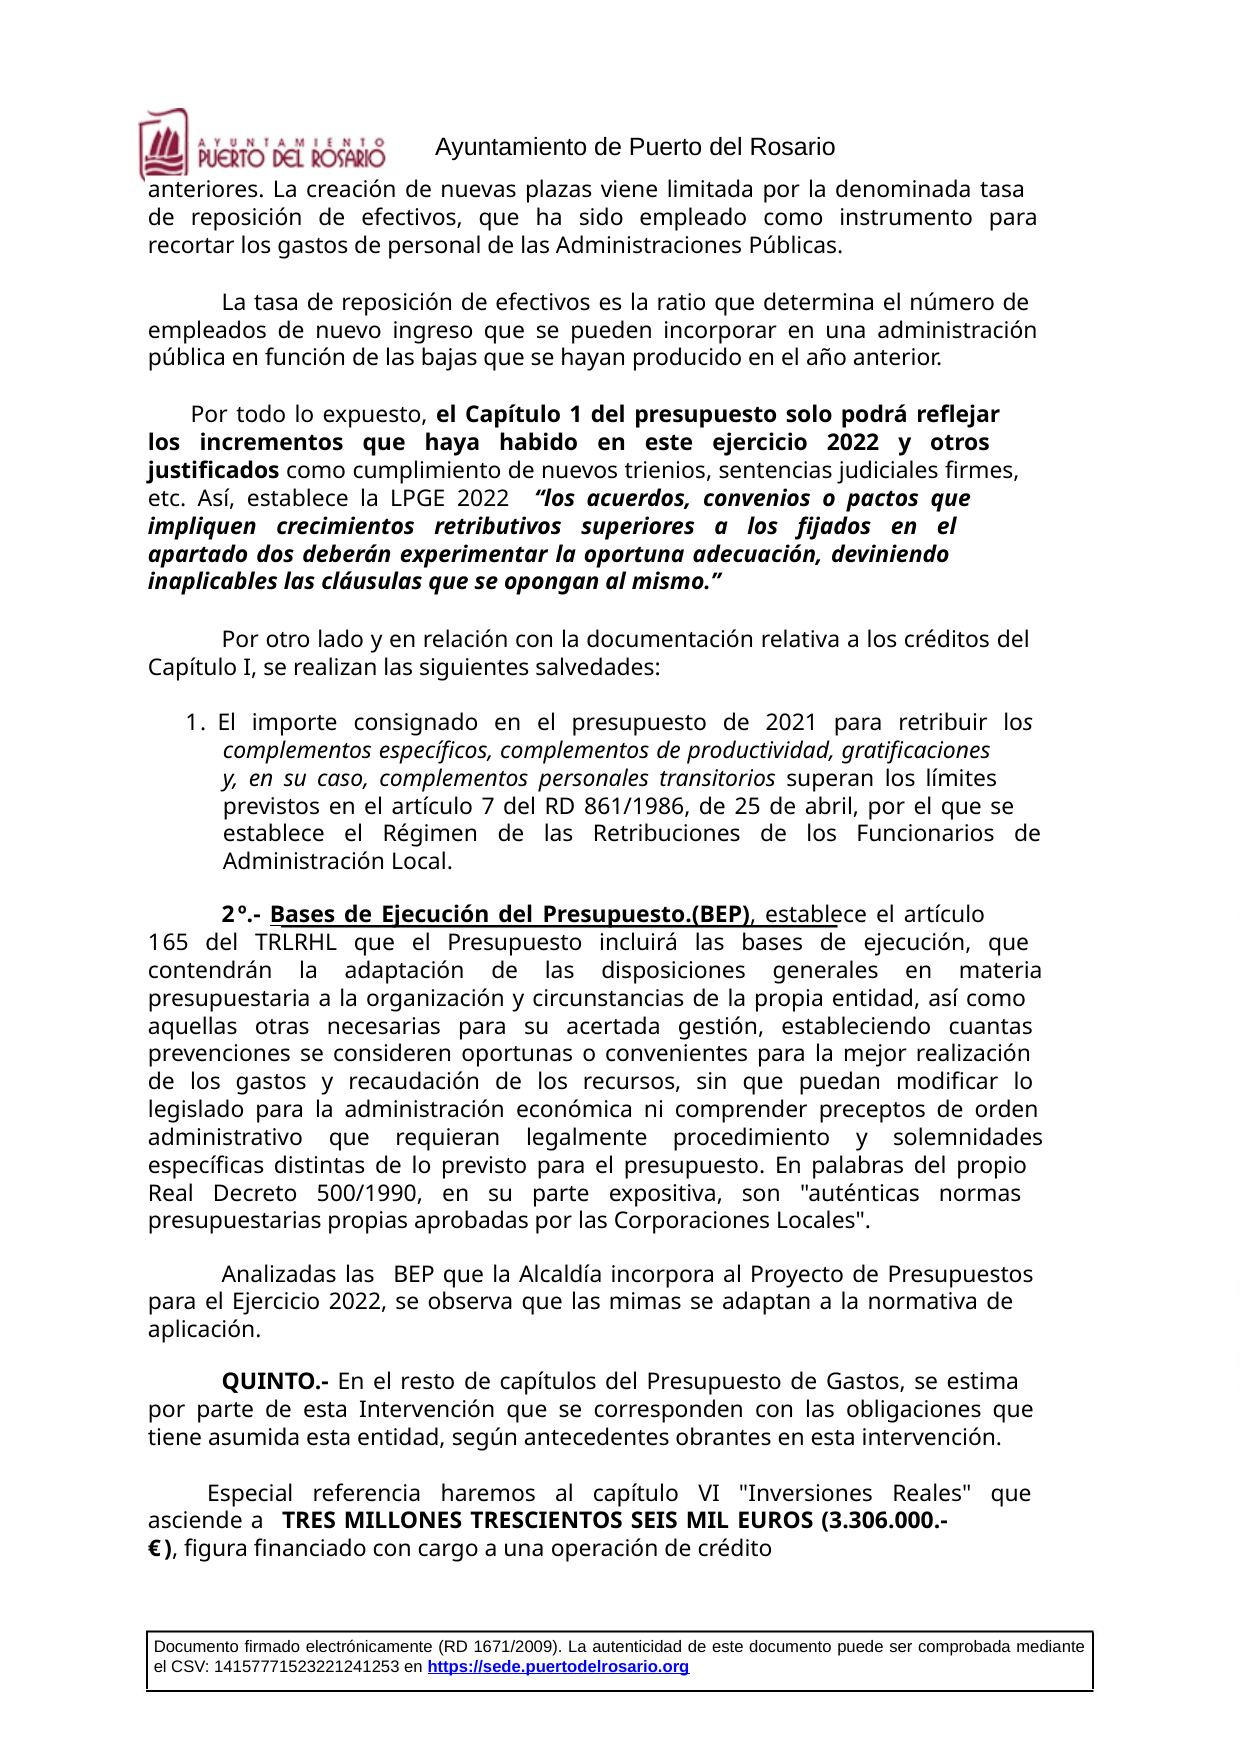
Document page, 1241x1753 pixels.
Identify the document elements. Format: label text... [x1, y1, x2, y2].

text tiene asumida esta entidad, según antecedentes obrantes en esta intervención. [148, 1423, 1117, 1451]
text asciende a TRES MILLONES TRESCIENTOS SEIS MIL EUROS (3.306.000.- [148, 1507, 1117, 1534]
text Ayuntamiento de Puerto del Rosario [435, 133, 861, 161]
text Por todo lo expuesto, el Capítulo 1 del presupuesto solo podrá reflejar [190, 401, 1117, 428]
text . El importe consignado en el presupuesto de 2021 para retribuir los [200, 708, 1117, 736]
text aquellas otras necesarias para su acertada gestión, estableciendo cuantas [148, 1012, 1117, 1040]
text contendrán la adaptación de las disposiciones generales en materia [148, 956, 1117, 984]
text La tasa de reposición de efectivos es la ratio que determina el número de [221, 288, 1117, 316]
text Real Decreto 500/1990, en su parte expositiva, son "auténticas normas [148, 1179, 1117, 1207]
text previstos en el artículo 7 del RD 861/1986, de 25 de abril, por el que se [223, 792, 1117, 820]
text inaplicables las cláusulas que se opongan al mismo.” [148, 568, 1117, 595]
text específicas distintas de lo previsto para el presupuesto. En palabras del propio [148, 1151, 1117, 1179]
text empleados de nuevo ingreso que se pueden incorporar en una administración [148, 316, 1117, 344]
text impliquen crecimientos retributivos superiores a los fijados en el [148, 512, 1117, 540]
text pública en función de las bajas que se hayan producido en el año anterior. [148, 344, 1117, 371]
text presupuestarias propias aprobadas por las Corporaciones Locales". [148, 1207, 1117, 1234]
picture [0, 0, 1241, 1753]
text ), figura financiado con cargo a una operación de crédito [164, 1534, 846, 1562]
text para el Ejercicio 2022, se observa que las mimas se adaptan a la normativa de [148, 1288, 1117, 1315]
text administrativo que requieran legalmente procedimiento y solemnidades [148, 1123, 1117, 1151]
text por parte de esta Intervención que se corresponden con las obligaciones que [148, 1395, 1117, 1423]
text anteriores. La creación de nuevas plazas viene limitada por la denominada tasa [148, 175, 1117, 203]
text Administración Local. [223, 847, 1117, 875]
text Documento firmado electrónicamente (RD 1671/2009). La autenticidad de este documento puede ser comprobada mediante [153, 1638, 1109, 1657]
text establece el Régimen de las Retribuciones de los Funcionarios de [223, 820, 1117, 847]
text etc. Así, establece la LPGE 2022 “los acuerdos, convenios o pactos que [148, 484, 1117, 512]
text de reposición de efectivos, que ha sido empleado como instrumento para [148, 203, 1117, 231]
text recortar los gastos de personal de las Administraciones Públicas. [148, 231, 1117, 259]
text y, en su caso, complementos personales transitorios superan los límites [223, 764, 1117, 792]
text 1 [148, 928, 162, 956]
text justificados como cumplimiento de nuevos trienios, sentencias judiciales firmes, [148, 456, 1117, 484]
text aplicación. [148, 1315, 1117, 1343]
text prevenciones se consideren oportunas o convenientes para la mejor realización [148, 1040, 1117, 1067]
text 1 [185, 708, 200, 736]
text legislado para la administración económica ni comprender preceptos de orden [148, 1095, 1117, 1123]
text Por otro lado y en relación con la documentación relativa a los créditos del [221, 625, 1117, 653]
text º.- Bases de Ejecución del Presupuesto.(BEP), establece el artículo [238, 901, 1117, 928]
text de los gastos y recaudación de los recursos, sin que puedan modificar lo [148, 1067, 1117, 1095]
text Capítulo I, se realizan las siguientes salvedades: [148, 653, 1117, 681]
text presupuestaria a la organización y circunstancias de la propia entidad, así como [148, 984, 1117, 1012]
text el CSV: 14157771523221241253 en https://sede.puertodelrosario.org [153, 1657, 1109, 1676]
text apartado dos deberán experimentar la oportuna adecuación, deviniendo [148, 540, 1117, 568]
text QUINTO.- En el resto de capítulos del Presupuesto de Gastos, se estima [221, 1367, 1117, 1395]
text Analizadas las BEP que la Alcaldía incorpora al Proyecto de Presupuestos [221, 1260, 1117, 1288]
text complementos específicos, complementos de productividad, gratificaciones [223, 736, 1117, 764]
text 65 del TRLRHL que el Presupuesto incluirá las bases de ejecución, que [162, 928, 1117, 956]
text € [148, 1534, 164, 1562]
text los incrementos que haya habido en este ejercicio 2022 y otros [148, 428, 1117, 456]
text 2 [221, 901, 238, 928]
text Especial referencia haremos al capítulo VI "Inversiones Reales" que [207, 1479, 1117, 1507]
